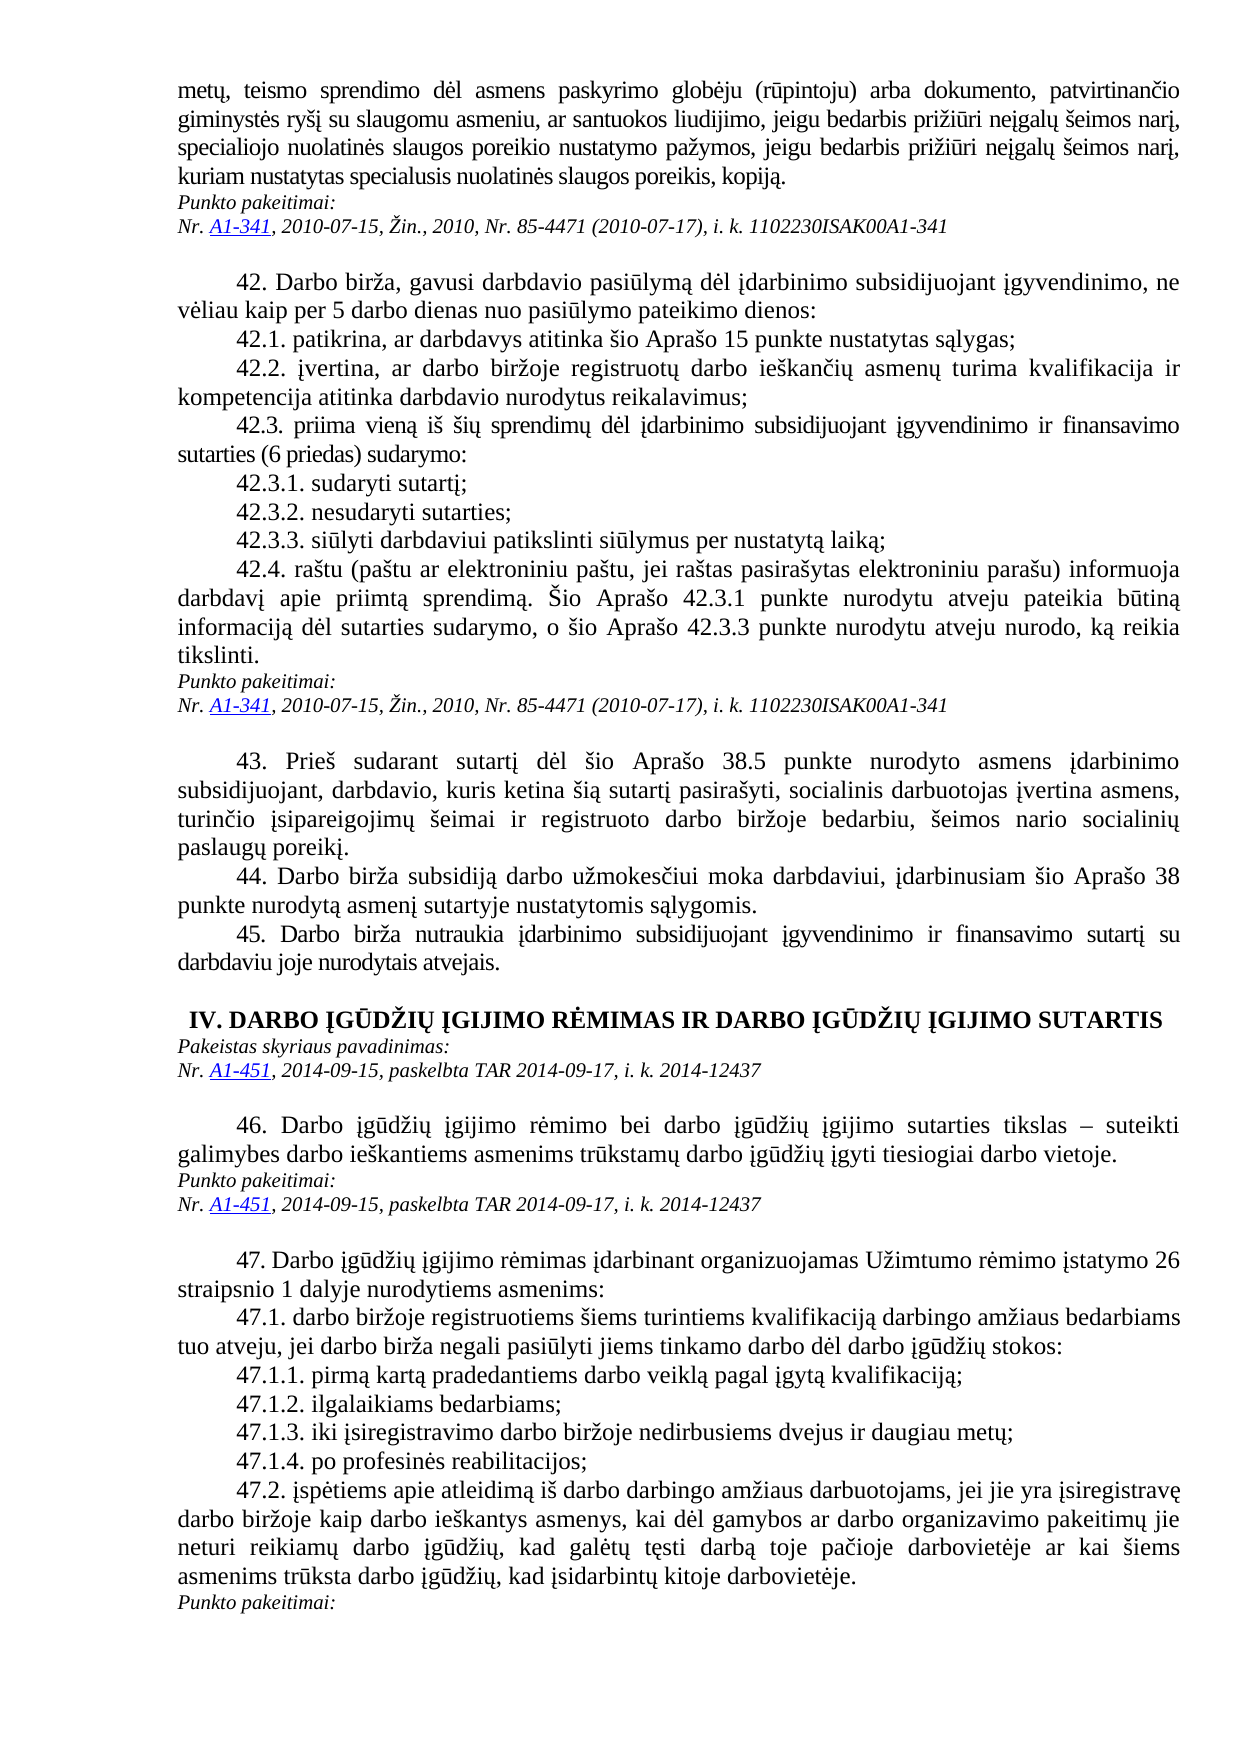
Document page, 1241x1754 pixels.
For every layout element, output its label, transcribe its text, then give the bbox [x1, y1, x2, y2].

text 47.1.1. pirmą kartą pradedantiems darbo veiklą pagal įgytą kvalifikaciją; [177, 1360, 1181, 1389]
text Nr. A1-451, 2014-09-15, paskelbta TAR 2014-09-17, i. k. 2014-12437 [177, 1058, 1181, 1082]
text 47.1. darbo biržoje registruotiems šiems turintiems kvalifikaciją darbingo amžiaus bedarbiams tuo atveju, jei darbo birža negali pasiūlyti jiems tinkamo darbo dėl darbo įgūdžių stokos: [177, 1302, 1181, 1360]
text 42.3. priima vieną iš šių sprendimų dėl įdarbinimo subsidijuojant įgyvendinimo ir finansavimo sutarties (6 priedas) sudarymo: [177, 411, 1181, 468]
text Pakeistas skyriaus pavadinimas: [177, 1034, 1181, 1058]
text 42. Darbo birža, gavusi darbdavio pasiūlymą dėl įdarbinimo subsidijuojant įgyvendinimo, ne vėliau kaip per 5 darbo dienas nuo pasiūlymo pateikimo dienos: [177, 267, 1181, 324]
text 42.2. įvertina, ar darbo biržoje registruotų darbo ieškančių asmenų turima kvalifikacija ir kompetencija atitinka darbdavio nurodytus reikalavimus; [177, 353, 1181, 411]
text 47.1.3. iki įsiregistravimo darbo biržoje nedirbusiems dvejus ir daugiau metų; [177, 1417, 1181, 1446]
text 47.1.2. ilgalaikiams bedarbiams; [177, 1389, 1181, 1417]
text Punkto pakeitimai: [177, 1590, 1181, 1614]
text Punkto pakeitimai: [177, 1168, 1181, 1192]
text 46. Darbo įgūdžių įgijimo rėmimo bei darbo įgūdžių įgijimo sutarties tikslas – suteikti galimybes darbo ieškantiems asmenims trūkstamų darbo įgūdžių įgyti tiesiogiai darbo vietoje. [177, 1111, 1181, 1168]
text 43. Prieš sudarant sutartį dėl šio Aprašo 38.5 punkte nurodyto asmens įdarbinimo subsidijuojant, darbdavio, kuris ketina šią sutartį pasirašyti, socialinis darbuotojas įvertina asmens, turinčio įsipareigojimų šeimai ir registruoto darbo biržoje bedarbiu, šeimos nario socialinių paslaugų poreikį. [177, 746, 1181, 861]
text 42.3.2. nesudaryti sutarties; [177, 497, 1181, 526]
text Nr. A1-341, 2010-07-15, Žin., 2010, Nr. 85-4471 (2010-07-17), i. k. 1102230ISAK00A1-341 [177, 693, 1181, 717]
text Nr. A1-451, 2014-09-15, paskelbta TAR 2014-09-17, i. k. 2014-12437 [177, 1192, 1181, 1216]
text IV. DARBO ĮGŪDŽIŲ ĮGIJIMO RĖMIMAS IR DARBO ĮGŪDŽIŲ ĮGIJIMO SUTARTIS [177, 1005, 1181, 1034]
text 47.1.4. po profesinės reabilitacijos; [177, 1446, 1181, 1475]
text 42.1. patikrina, ar darbdavys atitinka šio Aprašo 15 punkte nustatytas sąlygas; [177, 324, 1181, 353]
text 47. Darbo įgūdžių įgijimo rėmimas įdarbinant organizuojamas Užimtumo rėmimo įstatymo 26 straipsnio 1 dalyje nurodytiems asmenims: [177, 1245, 1181, 1302]
text 42.4. raštu (paštu ar elektroniniu paštu, jei raštas pasirašytas elektroniniu parašu) informuoja darbdavį apie priimtą sprendimą. Šio Aprašo 42.3.1 punkte nurodytu atveju pateikia būtiną informaciją dėl sutarties sudarymo, o šio Aprašo 42.3.3 punkte nurodytu atveju nurodo, ką reikia tikslinti. [177, 554, 1181, 669]
text Punkto pakeitimai: [177, 190, 1181, 214]
text Punkto pakeitimai: [177, 669, 1181, 693]
text 42.3.3. siūlyti darbdaviui patikslinti siūlymus per nustatytą laiką; [177, 526, 1181, 554]
text Nr. A1-341, 2010-07-15, Žin., 2010, Nr. 85-4471 (2010-07-17), i. k. 1102230ISAK00A1-341 [177, 214, 1181, 238]
text 45. Darbo birža nutraukia įdarbinimo subsidijuojant įgyvendinimo ir finansavimo sutartį su darbdaviu joje nurodytais atvejais. [177, 919, 1181, 976]
text 44. Darbo birža subsidiją darbo užmokesčiui moka darbdaviui, įdarbinusiam šio Aprašo 38 punkte nurodytą asmenį sutartyje nustatytomis sąlygomis. [177, 861, 1181, 919]
text 42.3.1. sudaryti sutartį; [177, 468, 1181, 497]
text 47.2. įspėtiems apie atleidimą iš darbo darbingo amžiaus darbuotojams, jei jie yra įsiregistravę darbo biržoje kaip darbo ieškantys asmenys, kai dėl gamybos ar darbo organizavimo pakeitimų jie neturi reikiamų darbo įgūdžių, kad galėtų tęsti darbą toje pačioje darbovietėje ar kai šiems asmenims trūksta darbo įgūdžių, kad įsidarbintų kitoje darbovietėje. [177, 1475, 1181, 1590]
text metų, teismo sprendimo dėl asmens paskyrimo globėju (rūpintoju) arba dokumento, patvirtinančio giminystės ryšį su slaugomu asmeniu, ar santuokos liudijimo, jeigu bedarbis prižiūri neįgalų šeimos narį, specialiojo nuolatinės slaugos poreikio nustatymo pažymos, jeigu bedarbis prižiūri neįgalų šeimos narį, kuriam nustatytas specialusis nuolatinės slaugos poreikis, kopiją. [177, 75, 1181, 190]
